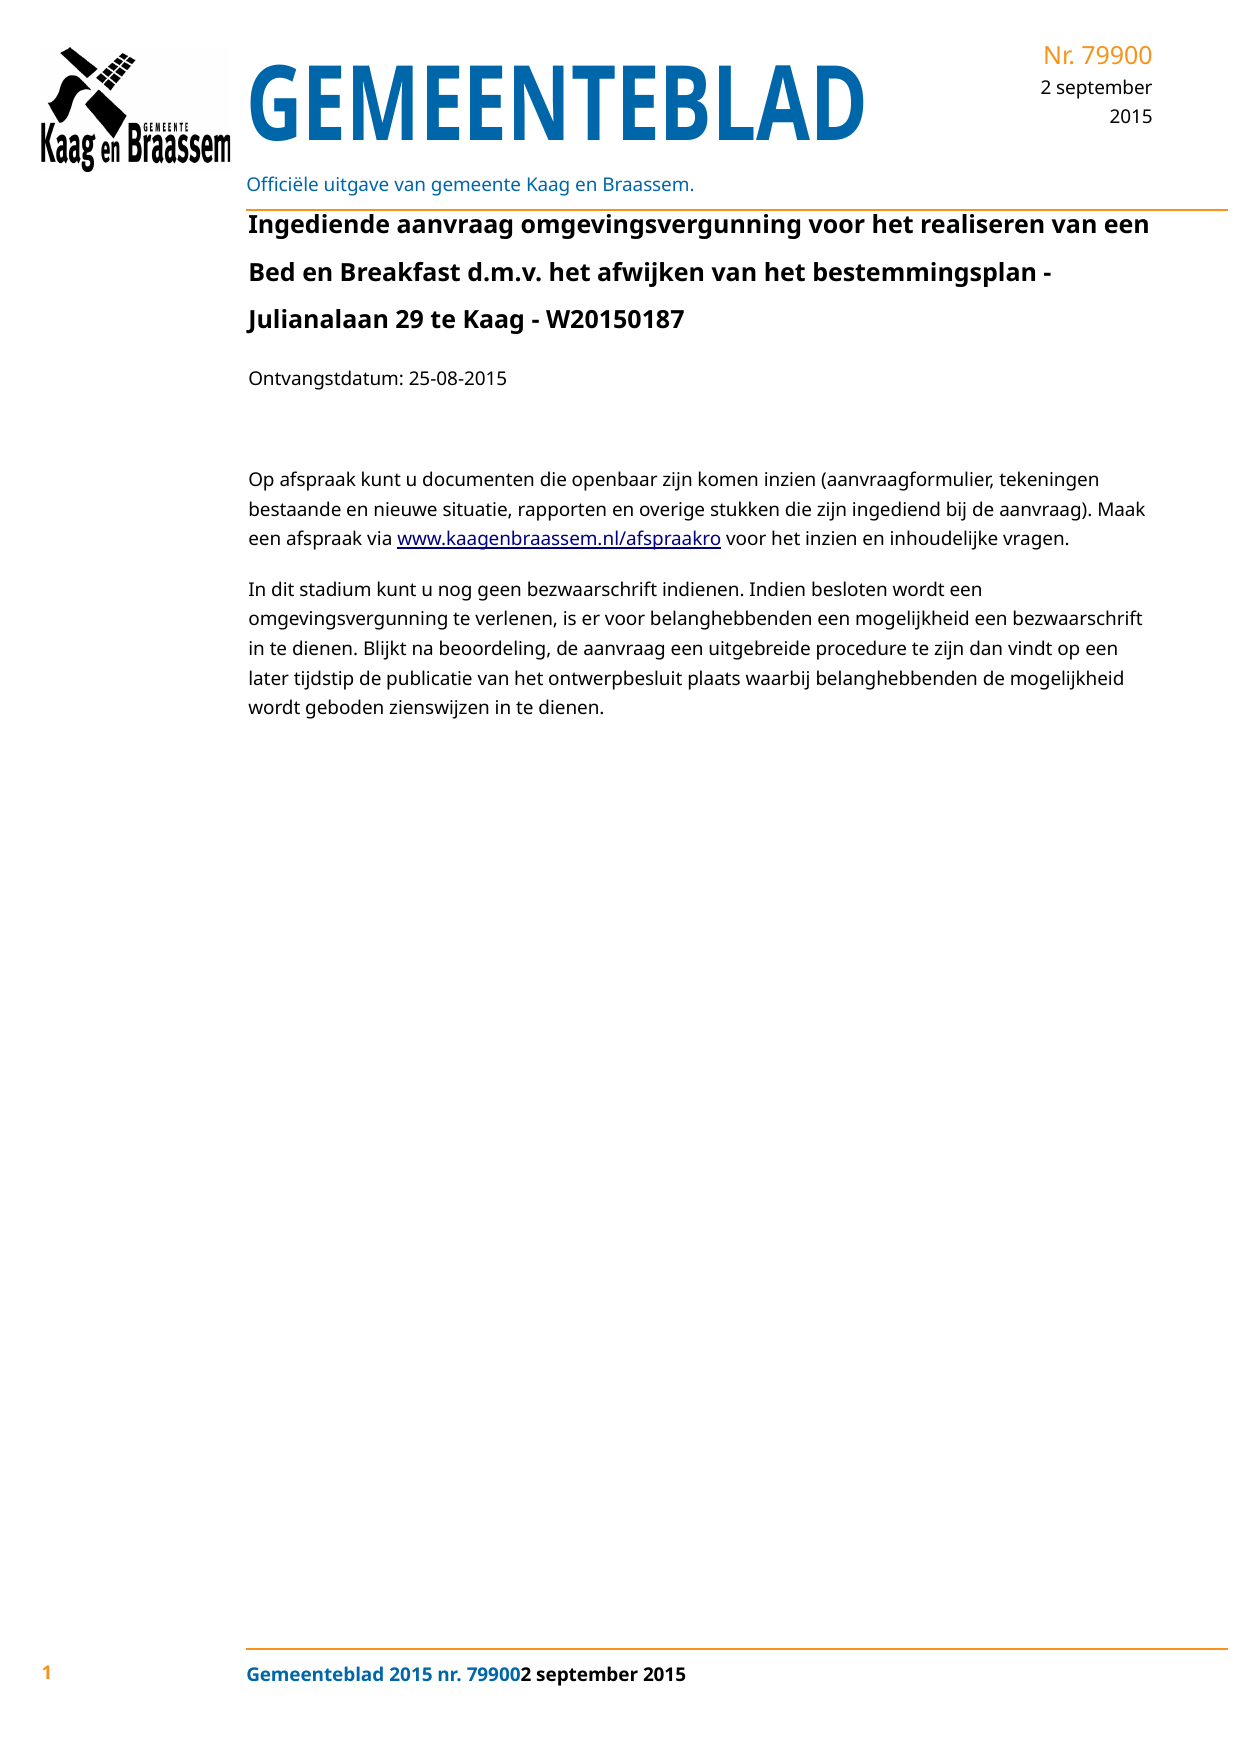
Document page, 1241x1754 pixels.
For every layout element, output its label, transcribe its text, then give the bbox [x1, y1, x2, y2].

text In dit stadium kunt u nog geen bezwaarschrift indienen. Indien besloten wordt een omgevingsvergunning te verlenen, is er voor belanghebbenden een mogelijkheid een bezwaarschrift in te dienen. Blijkt na beoordeling, de aanvraag een uitgebreide procedure te zijn dan vindt op een later tijdstip de publicatie van het ontwerpbesluit plaats waarbij belanghebbenden de mogelijkheid wordt geboden zienswijzen in te dienen. [248, 576, 1152, 720]
text Ingediende aanvraag omgevingsvergunning voor het realiseren van een Bed en Breakfast d.m.v. het afwijken van het bestemmingsplan - Julianalaan 29 te Kaag - W20150187 [248, 211, 1152, 336]
text Ontvangstdatum: 25-08-2015 [248, 366, 1152, 391]
text Op afspraak kunt u documenten die openbaar zijn komen inzien (aanvraagformulier, tekeningen bestaande en nieuwe situatie, rapporten en overige stukken die zijn ingediend bij de aanvraag). Maak een afspraak via www.kaagenbraassem.nl/afspraakro voor het inzien en inhoudelijke vragen. [248, 466, 1152, 551]
picture [41, 47, 231, 172]
